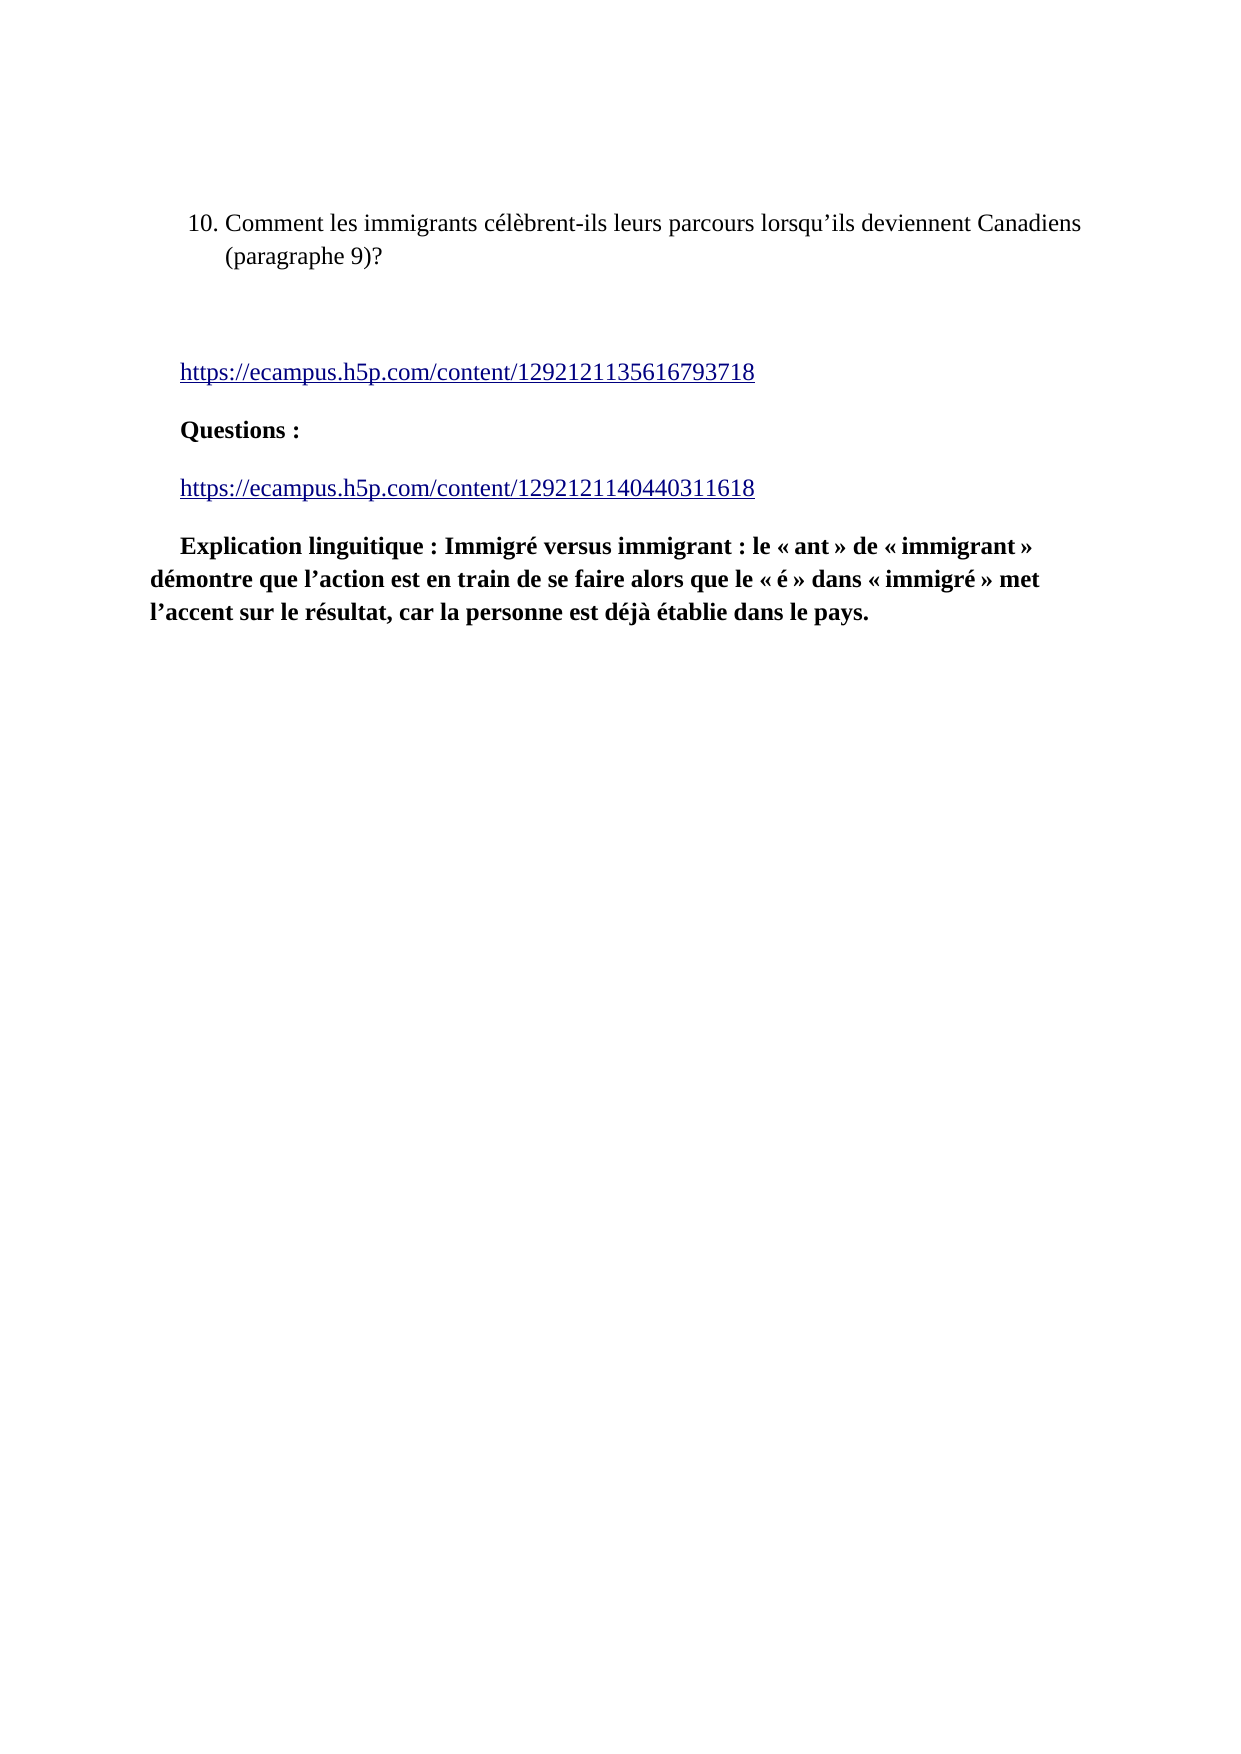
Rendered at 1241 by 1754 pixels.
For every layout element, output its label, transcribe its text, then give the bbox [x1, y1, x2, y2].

text Questions : [150, 324, 1090, 353]
text https://ecampus.h5p.com/content/1292121140440311618 [150, 382, 1090, 411]
text Explication linguitique : Immigré versus immigrant : le « ant » de « immigrant » démontre que l’action est en train de se faire alors que le « é » dans « immigré » met l’accent sur le résultat, car la personne est déjà établie dans le pays. [150, 440, 1090, 535]
text https://ecampus.h5p.com/content/1292121135616793718 [150, 266, 1090, 295]
